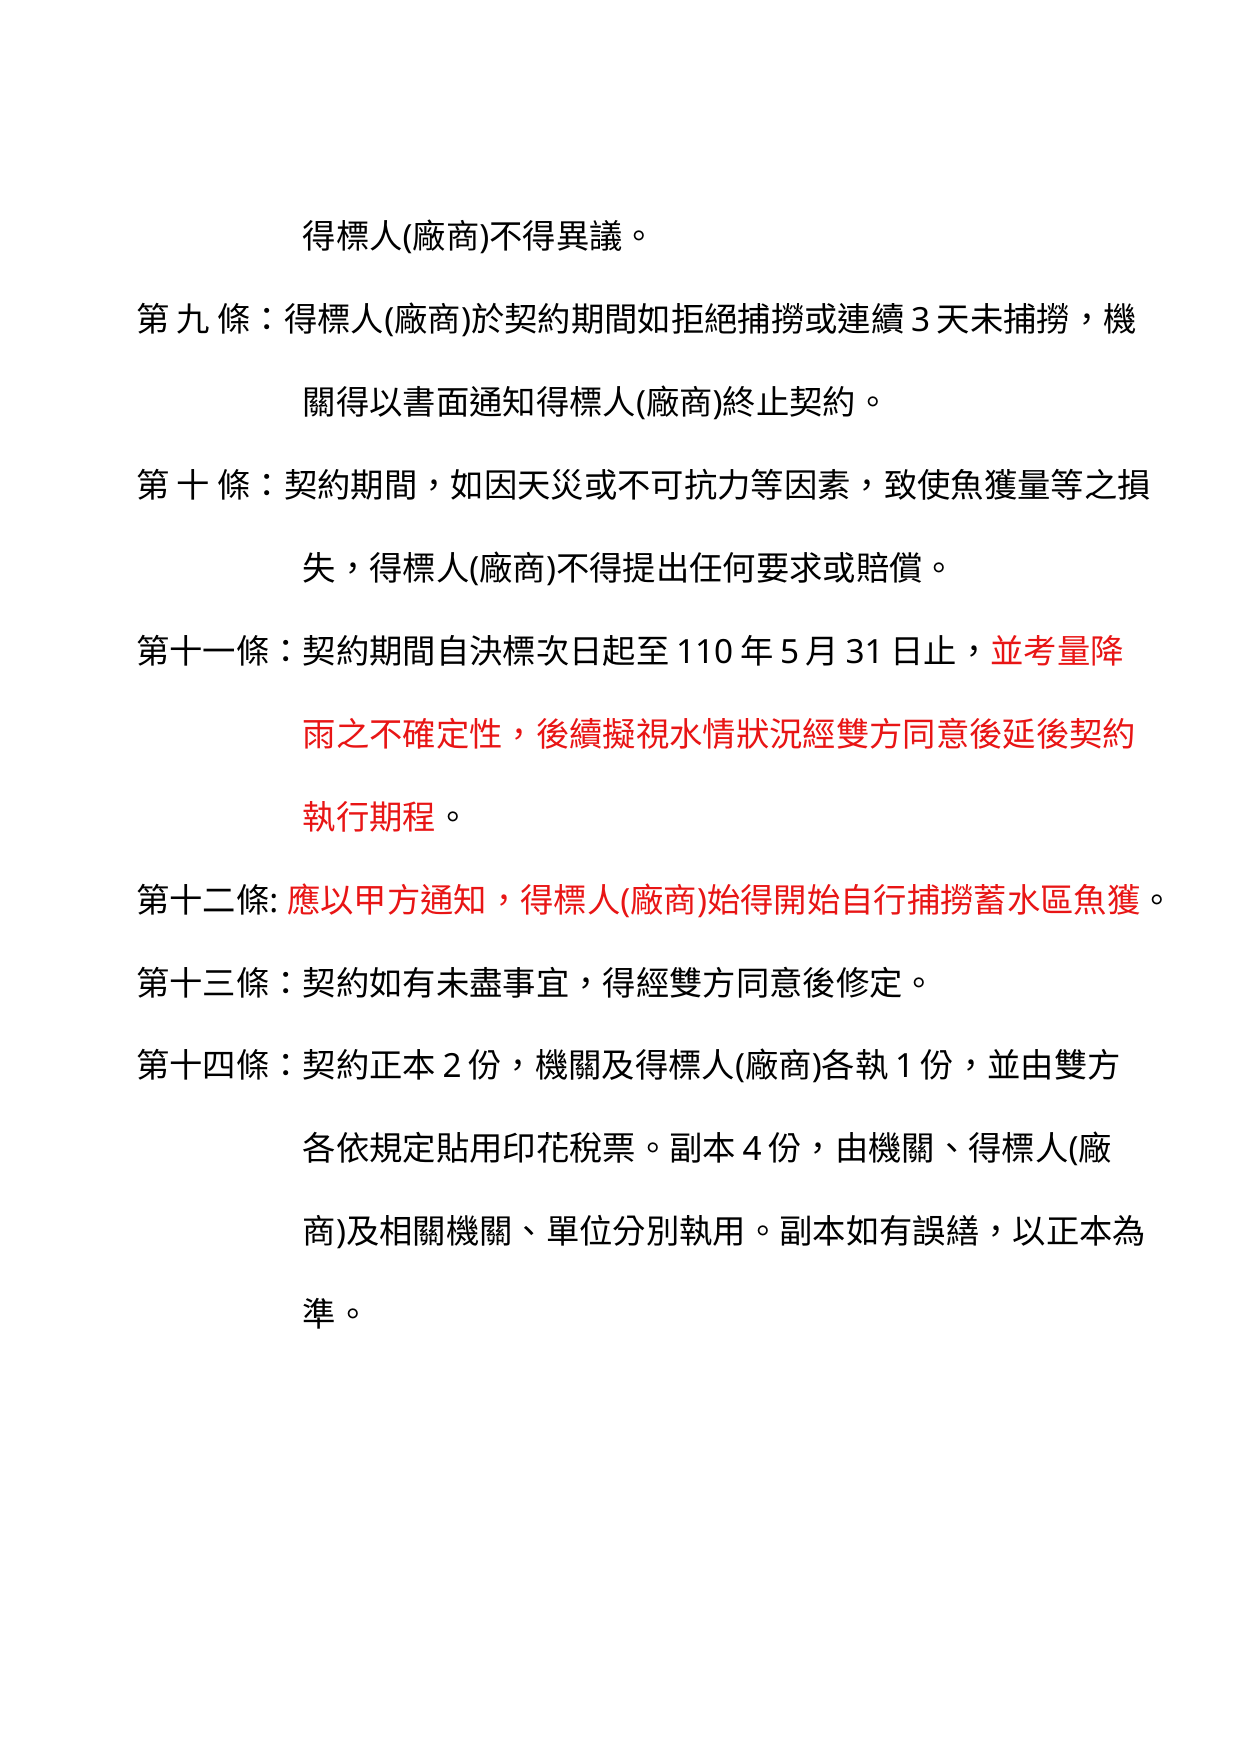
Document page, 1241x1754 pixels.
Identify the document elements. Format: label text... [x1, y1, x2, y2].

text 第 十 條：契約期間，如因天災或不可抗力等因素，致使魚獲量等之損失，得標人(廠商)不得提出任何要求或賠償。 [136, 442, 1152, 607]
text 第 九 條：得標人(廠商)於契約期間如拒絕捕撈或連續3天未捕撈，機關得以書面通知得標人(廠商)終止契約。 [136, 276, 1152, 442]
text 得標人(廠商)不得異議。 [136, 193, 1152, 276]
text 第十三條：契約如有未盡事宜，得經雙方同意後修定。 [136, 939, 1152, 1022]
text 第十四條：契約正本2份，機關及得標人(廠商)各執1份，並由雙方各依規定貼用印花稅票。副本4份，由機關、得標人(廠商)及相關機關、單位分別執用。副本如有誤繕，以正本為準。 [136, 1022, 1152, 1354]
text 第十一條：契約期間自決標次日起至110年5月31日止，並考量降雨之不確定性，後續擬視水情狀況經雙方同意後延後契約執行期程。 [136, 607, 1152, 856]
text 第十二條: 應以甲方通知，得標人(廠商)始得開始自行捕撈蓄水區魚獲。 [136, 856, 1152, 939]
